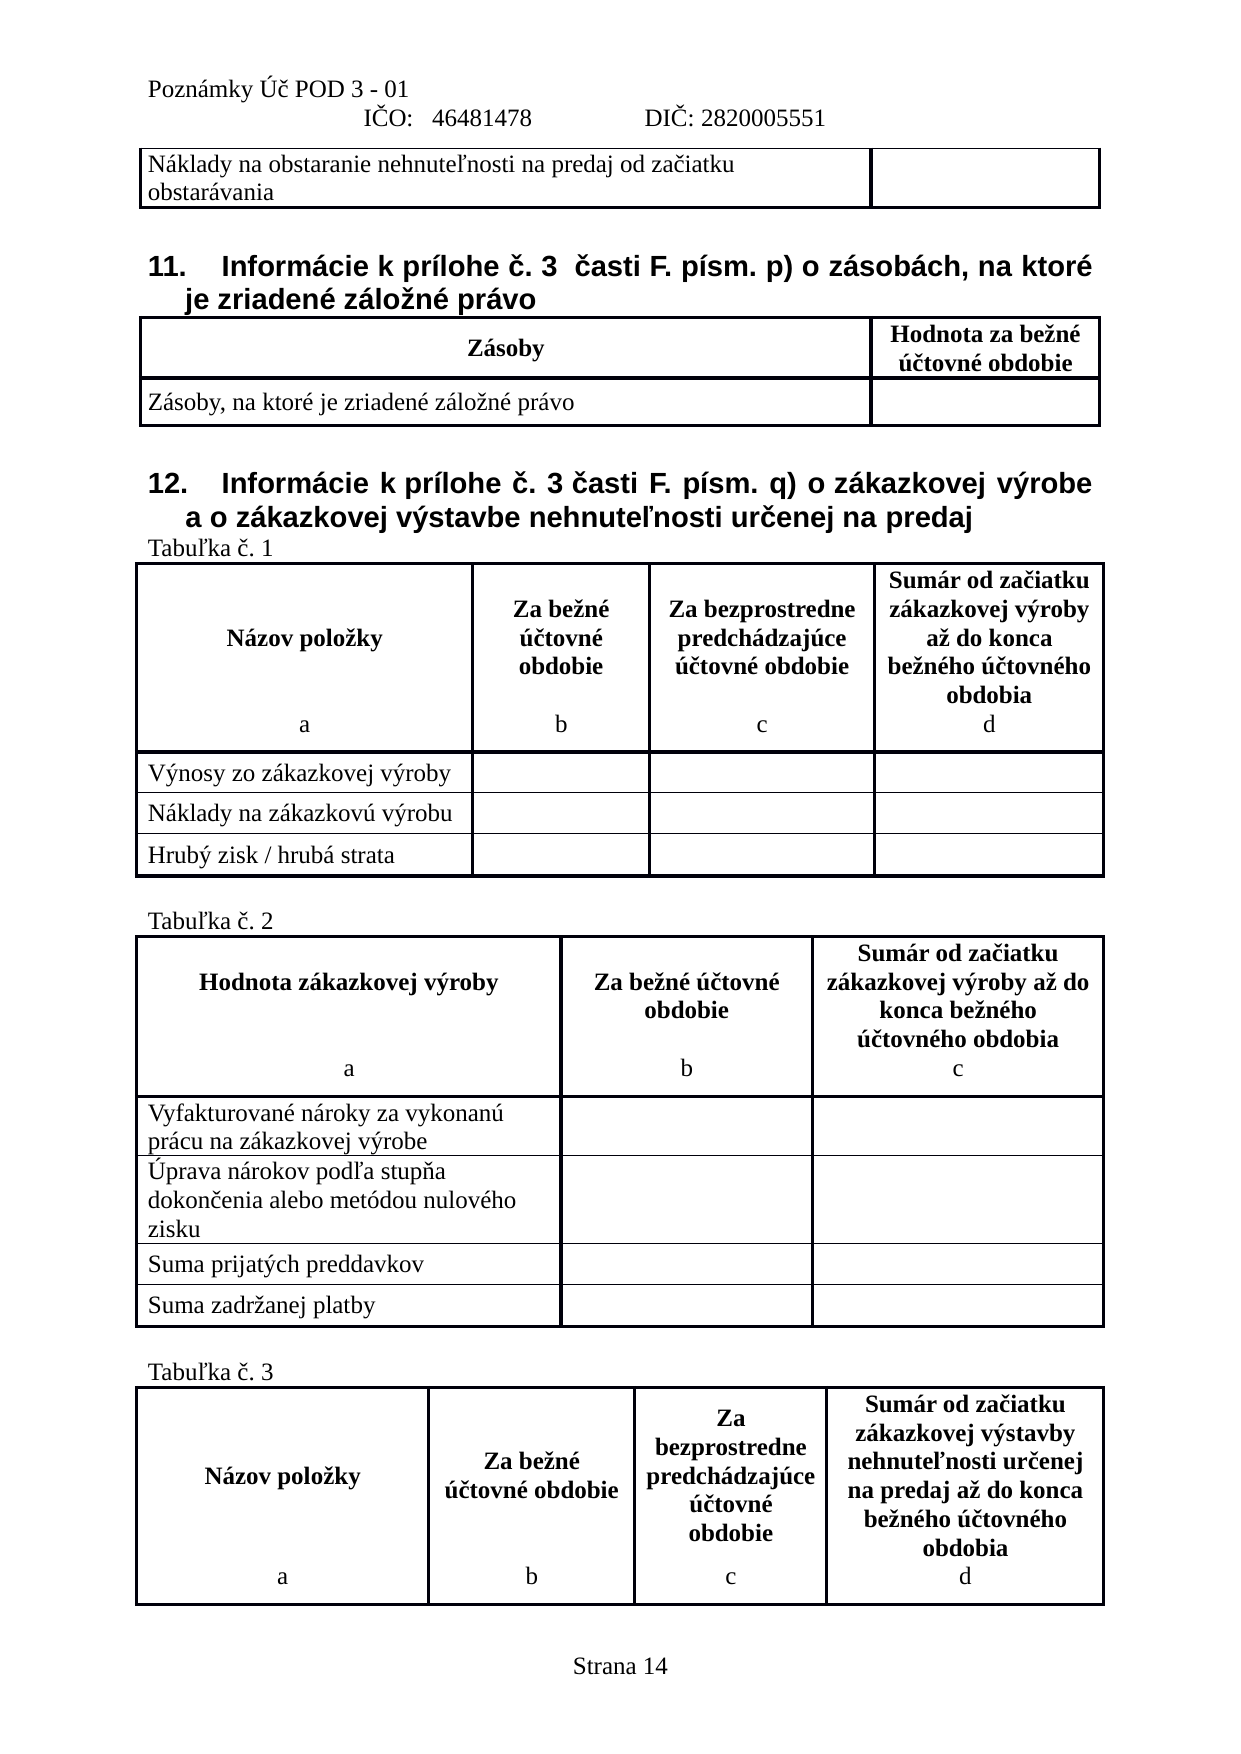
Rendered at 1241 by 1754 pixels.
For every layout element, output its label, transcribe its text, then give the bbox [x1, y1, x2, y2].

table_cell [876, 754, 1102, 792]
text Tabuľka č. 3 [148, 1357, 1092, 1386]
table_cell [474, 834, 648, 874]
text Tabuľka č. 1 [148, 533, 1092, 562]
table_header Zásoby [142, 319, 869, 376]
table_cell d [828, 1561, 1102, 1603]
table_cell Hrubý zisk / hrubá strata [138, 834, 471, 874]
table_cell c [636, 1561, 825, 1603]
table_header Za bežné účtovné obdobie [430, 1389, 633, 1561]
title Informácie k prílohe č. 3 časti F. písm. p) o zásobách, na ktoré je zriadené záložné právo [148, 249, 1092, 316]
table_cell Suma zadržanej platby [138, 1285, 559, 1325]
table_cell [873, 149, 1098, 206]
table_header Za bežné účtovné obdobie [474, 565, 648, 709]
table_header Sumár od začiatku zákazkovej výroby až do konca bežného účtovného obdobia [876, 565, 1102, 709]
table_cell [563, 1156, 811, 1242]
table_cell [873, 380, 1098, 424]
table_cell Náklady na obstaranie nehnuteľnosti na predaj od začiatku obstarávania [142, 149, 869, 206]
table_cell [814, 1098, 1102, 1155]
table_cell [651, 754, 873, 792]
table_cell [876, 793, 1102, 833]
table_cell Náklady na zákazkovú výrobu [138, 793, 471, 833]
table_header Za bezprostredne predchádzajúce účtovné obdobie [636, 1389, 825, 1561]
table_header Sumár od začiatku zákazkovej výroby až do konca bežného účtovného obdobia [814, 938, 1102, 1053]
table_cell [563, 1244, 811, 1284]
table_cell a [138, 1561, 427, 1603]
table_header Sumár od začiatku zákazkovej výstavby nehnuteľnosti určenej na predaj až do konca bežného účtovného obdobia [828, 1389, 1102, 1561]
table_cell b [430, 1561, 633, 1603]
table_cell Vyfakturované nároky za vykonanú prácu na zákazkovej výrobe [138, 1098, 559, 1155]
text Tabuľka č. 2 [148, 906, 1092, 935]
title Informácie k prílohe č. 3 časti F. písm. q) o zákazkovej výrobe a o zákazkovej výstavbe nehnuteľnosti určenej na predaj [148, 466, 1092, 533]
table_cell d [876, 709, 1102, 750]
table_cell [474, 754, 648, 792]
table_cell [563, 1285, 811, 1325]
table_header Za bezprostredne predchádzajúce účtovné obdobie [651, 565, 873, 709]
table_header Hodnota za bežné účtovné obdobie [873, 319, 1098, 376]
table_header Hodnota zákazkovej výroby [138, 938, 559, 1053]
table_cell c [651, 709, 873, 750]
table_cell [563, 1098, 811, 1155]
table_cell [814, 1244, 1102, 1284]
table_header Názov položky [138, 565, 471, 709]
table_cell [651, 834, 873, 874]
table_cell [651, 793, 873, 833]
table_cell Zásoby, na ktoré je zriadené záložné právo [142, 380, 869, 424]
table_cell b [474, 709, 648, 750]
table_cell [814, 1156, 1102, 1242]
table_cell Suma prijatých preddavkov [138, 1244, 559, 1284]
table_header Za bežné účtovné obdobie [563, 938, 811, 1053]
table_cell a [138, 1053, 559, 1094]
table_cell b [563, 1053, 811, 1094]
table_cell [814, 1285, 1102, 1325]
table_cell c [814, 1053, 1102, 1094]
table_cell Výnosy zo zákazkovej výroby [138, 754, 471, 792]
table_header Názov položky [138, 1389, 427, 1561]
table_cell [876, 834, 1102, 874]
table_cell Úprava nárokov podľa stupňa dokončenia alebo metódou nulového zisku [138, 1156, 559, 1242]
table_cell [474, 793, 648, 833]
table_cell a [138, 709, 471, 750]
